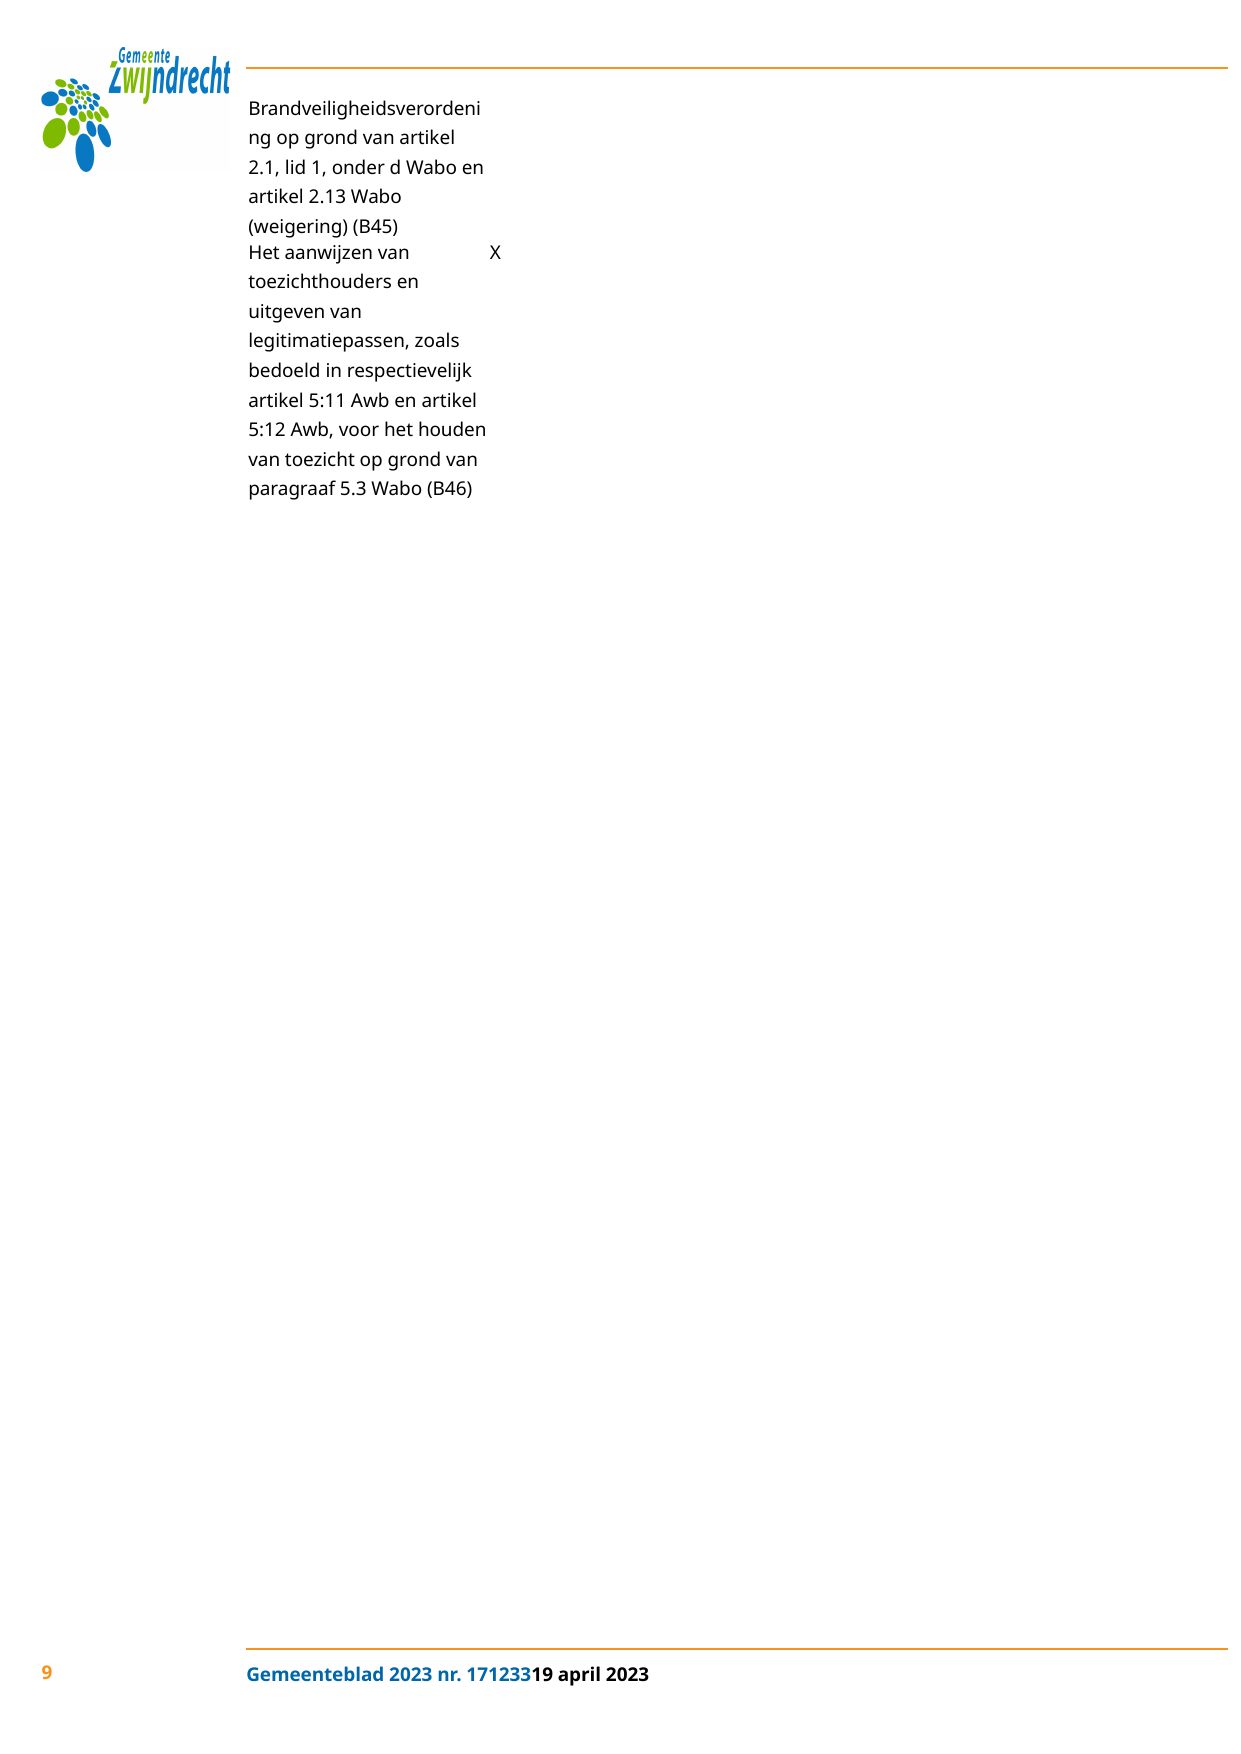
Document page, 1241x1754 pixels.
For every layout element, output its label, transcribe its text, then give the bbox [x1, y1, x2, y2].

table_cell [973, 501, 1152, 527]
table_cell X [490, 239, 731, 501]
table_cell [731, 95, 972, 239]
table_cell Het aanwijzen van toezichthouders en uitgeven van legitimatiepassen, zoals bedoeld in respectievelijk artikel 5:11 Awb en artikel 5:12 Awb, voor het houden van toezicht op grond van paragraaf 5.3 Wabo (B46) [248, 239, 489, 501]
table_cell [248, 501, 489, 527]
table_cell [490, 501, 731, 527]
picture [41, 47, 231, 172]
table_cell [731, 239, 972, 501]
table_cell [973, 239, 1152, 501]
table_cell [973, 95, 1152, 239]
table_cell [490, 95, 731, 239]
table_cell Brandveiligheidsverordening op grond van artikel 2.1, lid 1, onder d Wabo en artikel 2.13 Wabo (weigering) (B45) [248, 95, 489, 239]
table_cell [731, 501, 972, 527]
